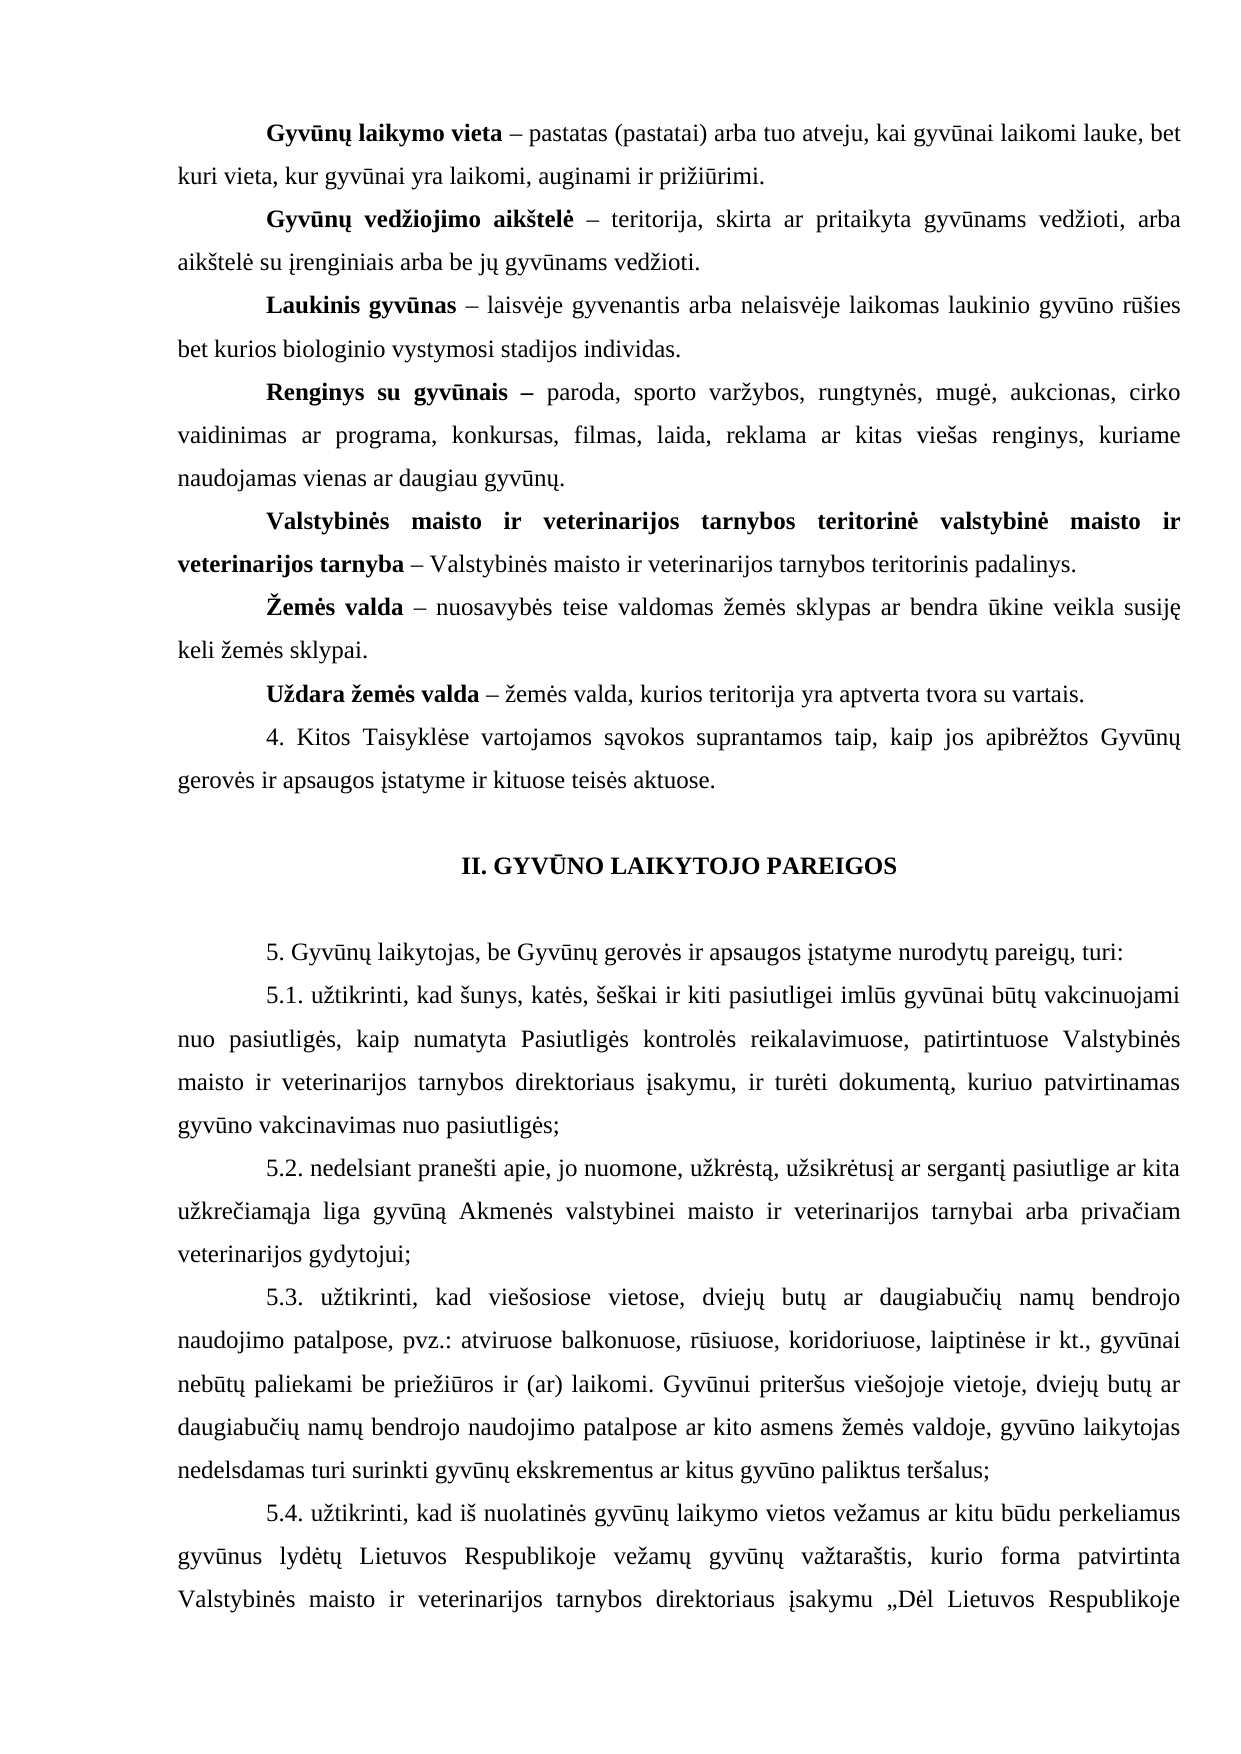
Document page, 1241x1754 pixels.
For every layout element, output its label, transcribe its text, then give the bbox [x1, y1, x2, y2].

text 5. Gyvūnų laikytojas, be Gyvūnų gerovės ir apsaugos įstatyme nurodytų pareigų, turi: [177, 937, 1181, 966]
text 4. Kitos Taisyklėse vartojamos sąvokos suprantamos taip, kaip jos apibrėžtos Gyvūnų gerovės ir apsaugos įstatyme ir kituose teisės aktuose. [177, 722, 1181, 794]
text Uždara žemės valda – žemės valda, kurios teritorija yra aptverta tvora su vartais. [177, 679, 1181, 707]
text Valstybinės maisto ir veterinarijos tarnybos teritorinė valstybinė maisto ir veterinarijos tarnyba – Valstybinės maisto ir veterinarijos tarnybos teritorinis padalinys. [177, 506, 1181, 578]
text Žemės valda – nuosavybės teise valdomas žemės sklypas ar bendra ūkine veikla susiję keli žemės sklypai. [177, 592, 1181, 664]
text 5.3. užtikrinti, kad viešosiose vietose, dviejų butų ar daugiabučių namų bendrojo naudojimo patalpose, pvz.: atviruose balkonuose, rūsiuose, koridoriuose, laiptinėse ir kt., gyvūnai nebūtų paliekami be priežiūros ir (ar) laikomi. Gyvūnui priteršus viešojoje vietoje, dviejų butų ar daugiabučių namų bendrojo naudojimo patalpose ar kito asmens žemės valdoje, gyvūno laikytojas nedelsdamas turi surinkti gyvūnų ekskrementus ar kitus gyvūno paliktus teršalus; [177, 1282, 1181, 1484]
text II. GYVŪNO LAIKYTOJO PAREIGOS [177, 851, 1181, 880]
text Renginys su gyvūnais – paroda, sporto varžybos, rungtynės, mugė, aukcionas, cirko vaidinimas ar programa, konkursas, filmas, laida, reklama ar kitas viešas renginys, kuriame naudojamas vienas ar daugiau gyvūnų. [177, 377, 1181, 492]
text 5.4. užtikrinti, kad iš nuolatinės gyvūnų laikymo vietos vežamus ar kitu būdu perkeliamus gyvūnus lydėtų Lietuvos Respublikoje vežamų gyvūnų važtaraštis, kurio forma patvirtinta Valstybinės maisto ir veterinarijos tarnybos direktoriaus įsakymu „Dėl Lietuvos Respublikoje [177, 1498, 1181, 1613]
text 5.2. nedelsiant pranešti apie, jo nuomone, užkrėstą, užsikrėtusį ar sergantį pasiutlige ar kita užkrečiamąja liga gyvūną Akmenės valstybinei maisto ir veterinarijos tarnybai arba privačiam veterinarijos gydytojui; [177, 1153, 1181, 1268]
text Laukinis gyvūnas – laisvėje gyvenantis arba nelaisvėje laikomas laukinio gyvūno rūšies bet kurios biologinio vystymosi stadijos individas. [177, 291, 1181, 362]
text Gyvūnų vedžiojimo aikštelė – teritorija, skirta ar pritaikyta gyvūnams vedžioti, arba aikštelė su įrenginiais arba be jų gyvūnams vedžioti. [177, 204, 1181, 276]
text 5.1. užtikrinti, kad šunys, katės, šeškai ir kiti pasiutligei imlūs gyvūnai būtų vakcinuojami nuo pasiutligės, kaip numatyta Pasiutligės kontrolės reikalavimuose, patirtintuose Valstybinės maisto ir veterinarijos tarnybos direktoriaus įsakymu, ir turėti dokumentą, kuriuo patvirtinamas gyvūno vakcinavimas nuo pasiutligės; [177, 981, 1181, 1139]
text Gyvūnų laikymo vieta – pastatas (pastatai) arba tuo atveju, kai gyvūnai laikomi lauke, bet kuri vieta, kur gyvūnai yra laikomi, auginami ir prižiūrimi. [177, 118, 1181, 190]
